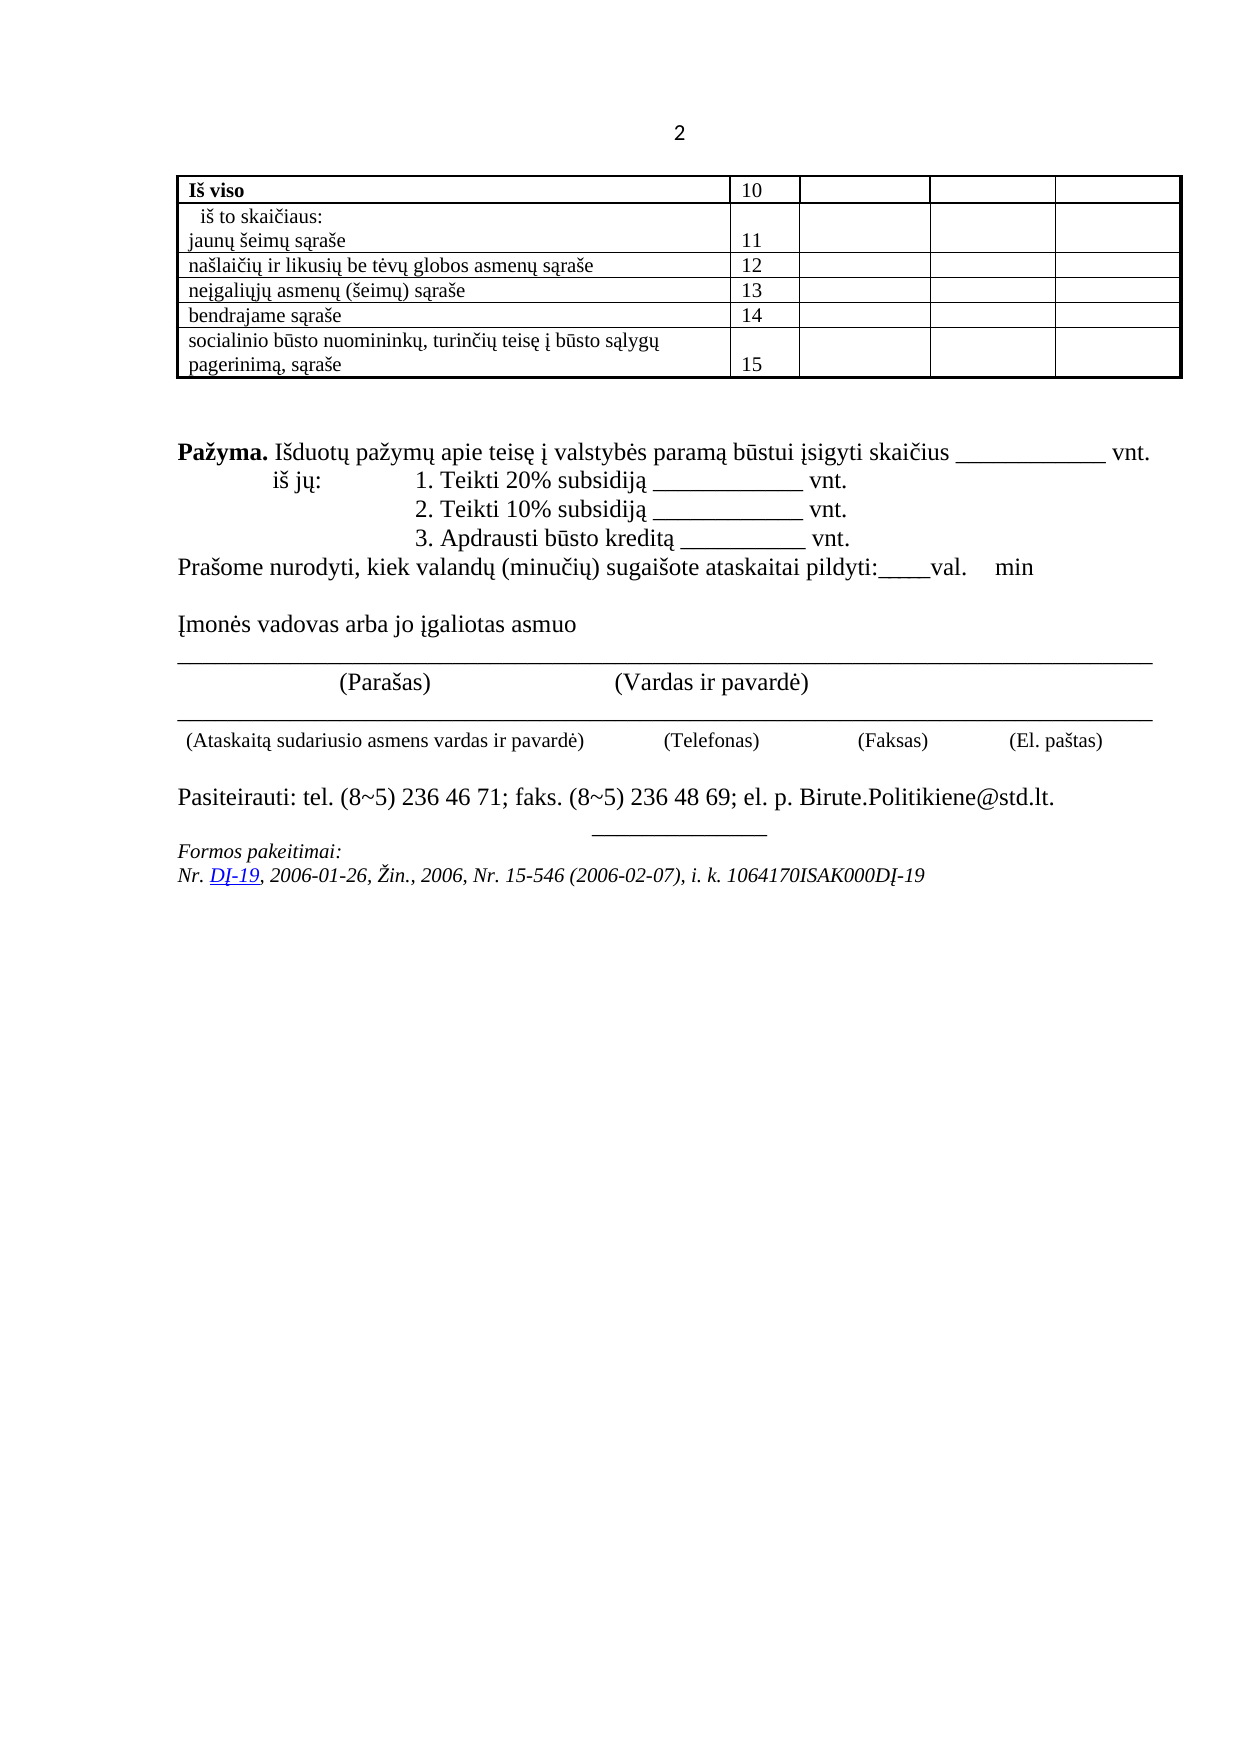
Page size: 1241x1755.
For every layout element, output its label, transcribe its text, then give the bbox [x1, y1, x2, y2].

table_cell [931, 204, 1055, 228]
table_cell [931, 177, 1055, 202]
table_cell [1056, 177, 1179, 202]
text Įmonės vadovas arba jo įgaliotas asmuo [177, 609, 1181, 638]
table_cell 15 [731, 328, 799, 376]
table_cell [731, 204, 799, 228]
text 3. Apdrausti būsto kreditą __________ vnt. [177, 523, 1181, 552]
table_cell [1056, 278, 1179, 302]
table_cell 14 [731, 303, 799, 327]
text Pasiteirauti: tel. (8~5) 236 46 71; faks. (8~5) 236 48 69; el. p. Birute.Politikiene@std.lt. [177, 782, 1181, 811]
table_cell iš to skaičiaus: [179, 204, 730, 228]
table_cell 12 [731, 253, 799, 277]
table_cell 11 [731, 228, 799, 252]
table_cell bendrajame sąraše [179, 303, 730, 327]
text (Ataskaitą sudariusio asmens vardas ir pavardė) (Telefonas) (Faksas) (El. paštas) [177, 724, 1181, 753]
text Prašome nurodyti, kiek valandų (minučių) sugaišote ataskaitai pildyti: val. min [177, 552, 1181, 581]
table_cell [1056, 303, 1179, 327]
table_cell [931, 228, 1055, 252]
table_cell [800, 253, 930, 277]
table_cell neįgaliųjų asmenų (šeimų) sąraše [179, 278, 730, 302]
table_cell [800, 278, 930, 302]
table_cell socialinio būsto nuomininkų, turinčių teisę į būsto sąlygų pagerinimą, sąraše [179, 328, 730, 376]
table_cell našlaičių ir likusių be tėvų globos asmenų sąraše [179, 253, 730, 277]
text (Parašas) (Vardas ir pavardė) [177, 667, 1181, 696]
table_cell Iš viso [179, 177, 729, 202]
table_cell jaunų šeimų sąraše [179, 228, 730, 252]
table_cell [1056, 228, 1179, 252]
table_cell 10 [731, 177, 799, 202]
table_cell [1056, 328, 1179, 376]
text ______________________________________________________________________________ [177, 638, 1181, 667]
text ______________________________________________________________________________ [177, 696, 1181, 724]
table_cell [800, 228, 930, 252]
table_cell [800, 204, 930, 228]
text Formos pakeitimai: [177, 839, 1181, 863]
table_cell [1056, 204, 1179, 228]
table_cell [931, 253, 1055, 277]
text Pažyma. Išduotų pažymų apie teisę į valstybės paramą būstui įsigyti skaičius ____________ vnt. [177, 437, 1181, 466]
text 2. Teikti 10% subsidiją ____________ vnt. [177, 494, 1181, 523]
table_cell [931, 278, 1055, 302]
table_cell [1056, 253, 1179, 277]
table_cell [931, 303, 1055, 327]
table_cell [800, 303, 930, 327]
table_cell 13 [731, 278, 799, 302]
text Nr. DĮ-19, 2006-01-26, Žin., 2006, Nr. 15-546 (2006-02-07), i. k. 1064170ISAK000DĮ-19 [177, 863, 1181, 887]
text iš jų: 1. Teikti 20% subsidiją ____________ vnt. [177, 466, 1181, 494]
table_cell [800, 328, 930, 376]
table_cell [801, 177, 929, 202]
text ______________ [177, 811, 1181, 839]
table_cell [931, 328, 1055, 376]
